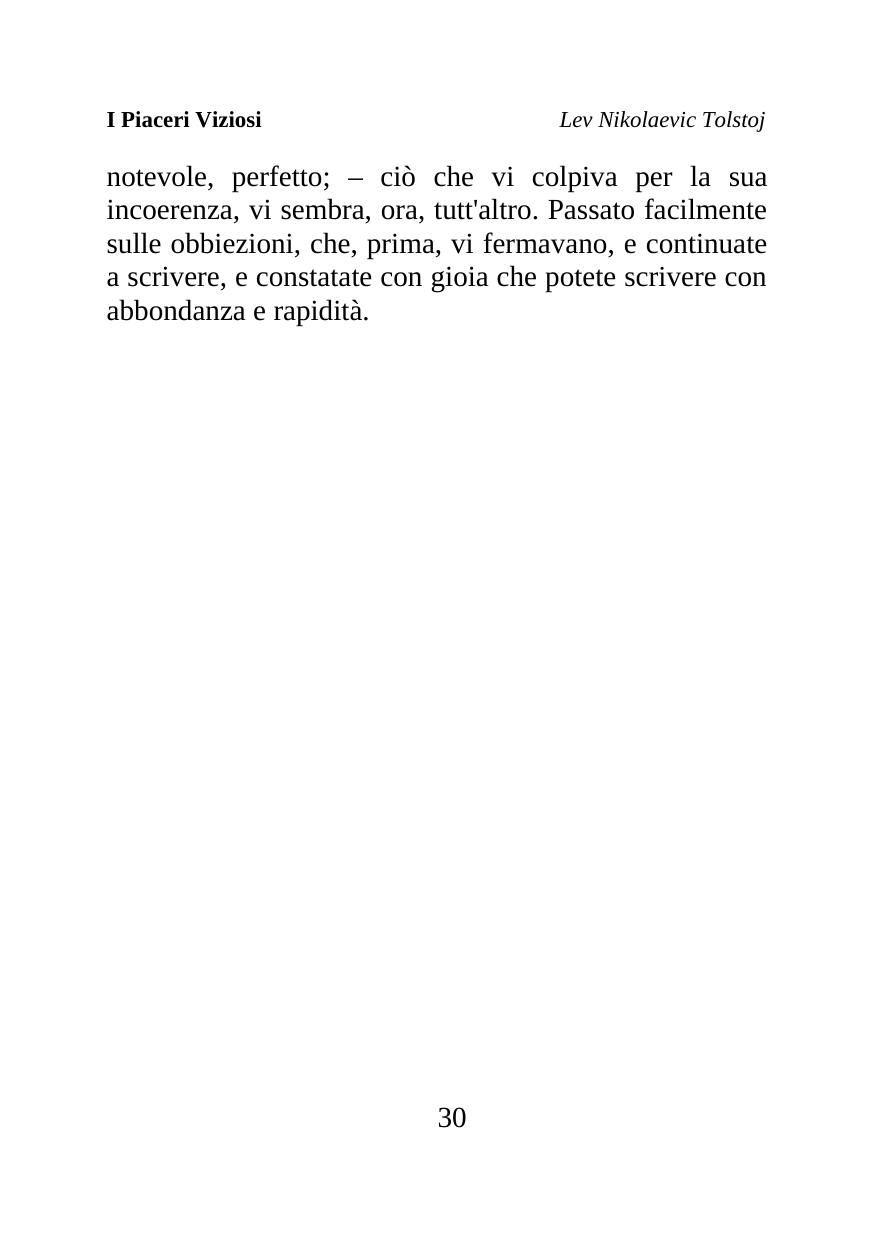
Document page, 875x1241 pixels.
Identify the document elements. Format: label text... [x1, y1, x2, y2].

text notevole, perfetto; – ciò che vi colpiva per la sua incoerenza, vi sembra, ora, tutt'altro. Passato facilmente sulle obbiezioni, che, prima, vi fermavano, e continuate a scrivere, e constatate con gioia che potete scrivere con abbondanza e rapidità. [106, 159, 768, 327]
